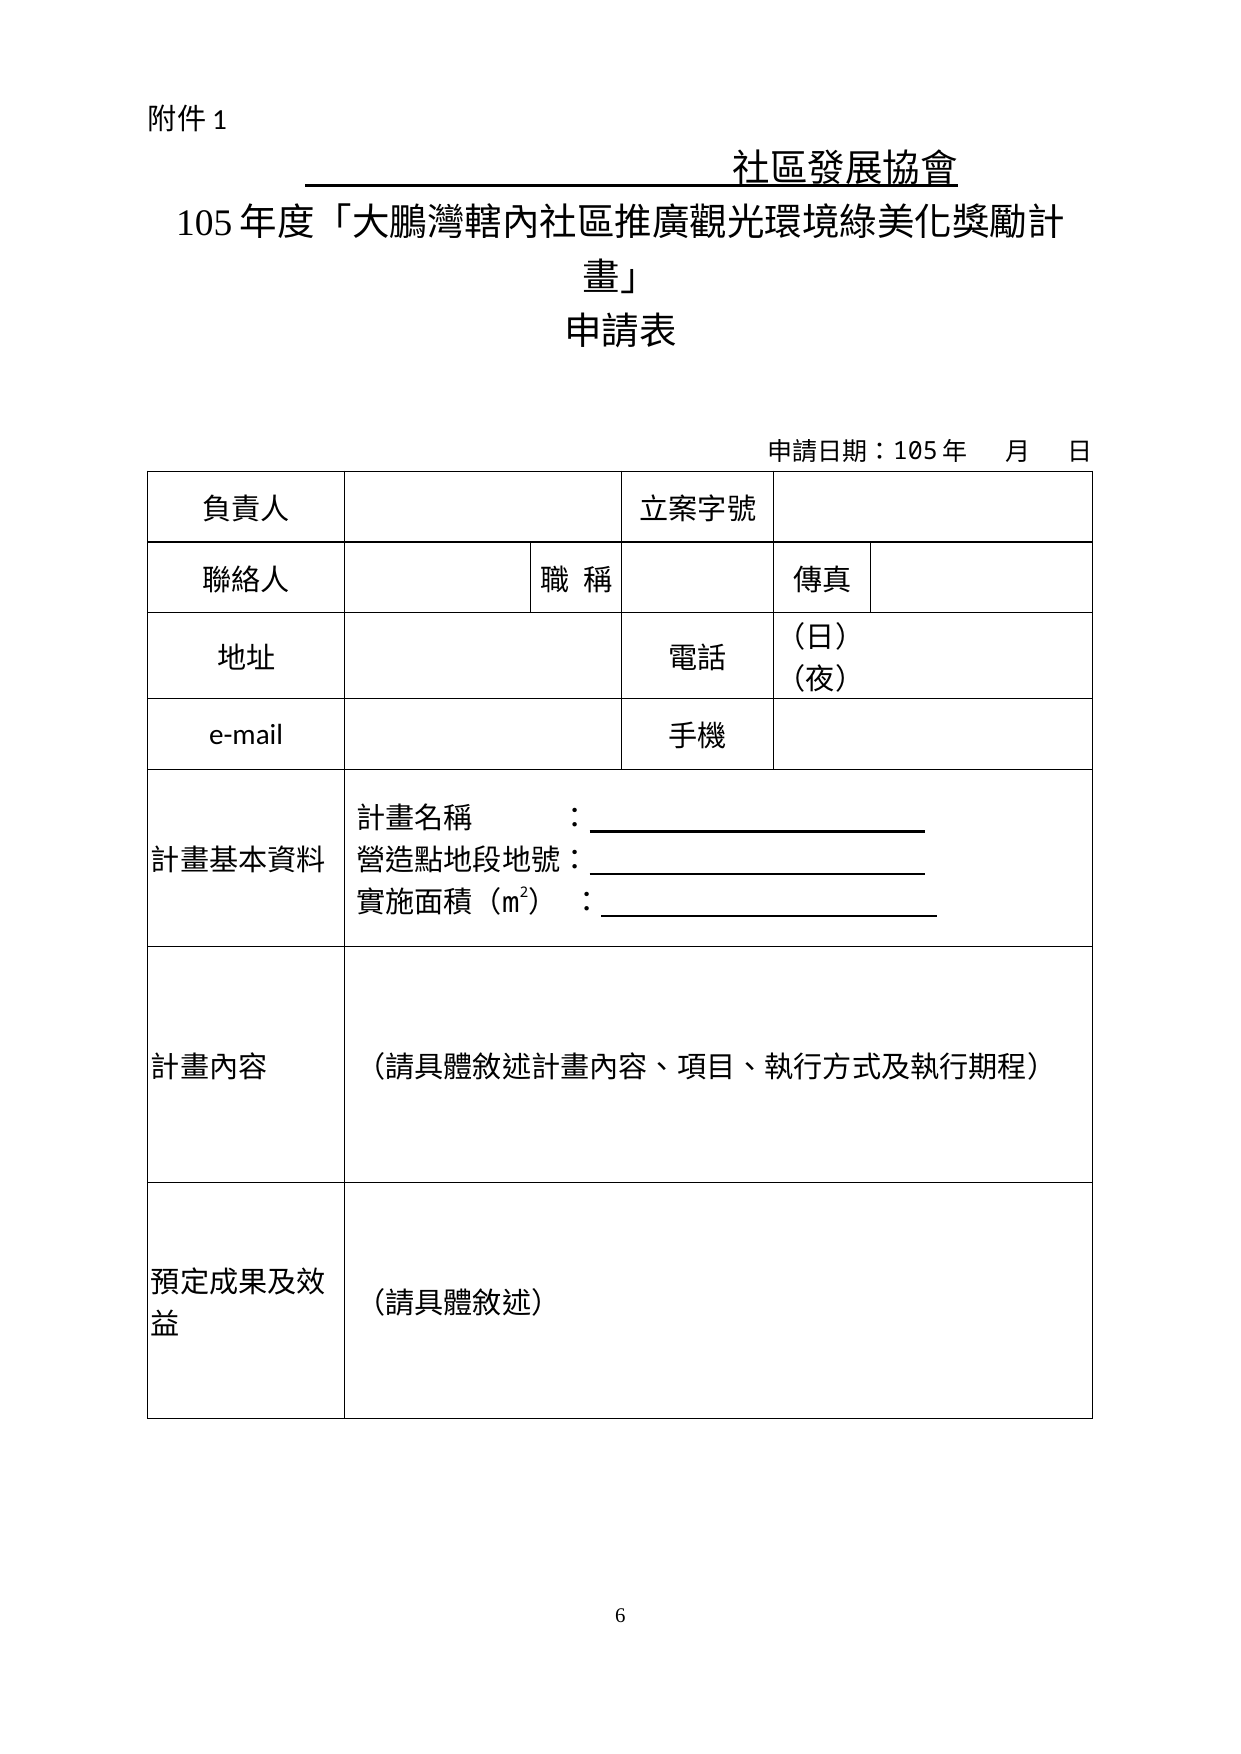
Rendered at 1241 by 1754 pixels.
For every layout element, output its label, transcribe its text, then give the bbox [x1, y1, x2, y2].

table_cell 地址 [148, 613, 344, 698]
table_cell e-mail [148, 699, 344, 769]
table_cell 聯絡人 [148, 543, 344, 612]
text 社區發展協會 [148, 138, 1092, 192]
table_cell [622, 543, 773, 612]
table_cell [345, 613, 621, 698]
table_cell 預定成果及效益 [148, 1183, 344, 1418]
text 申請表 [148, 301, 1092, 355]
table_cell （日） （夜） [774, 613, 1092, 698]
text 105年度「大鵬灣轄內社區推廣觀光環境綠美化獎勵計畫」 [148, 192, 1092, 301]
table_cell 計畫基本資料 [148, 770, 344, 946]
table_header 負責人 [148, 472, 344, 541]
table_cell [345, 699, 621, 769]
table_cell （請具體敘述） [345, 1183, 1092, 1418]
table_cell 計畫名稱 ： 營造點地段地號： 實施面積（m2） ： [345, 770, 1092, 946]
table_cell [774, 699, 1092, 769]
table_cell 傳真 [774, 543, 870, 612]
table_cell [871, 543, 1092, 612]
table_header [774, 472, 1092, 541]
text 附件1 [148, 96, 1092, 138]
table_cell （請具體敘述計畫內容、項目、執行方式及執行期程） [345, 947, 1092, 1182]
text 申請日期：105年 月 日 [148, 408, 1092, 471]
table_cell [345, 543, 530, 612]
table_header 立案字號 [622, 472, 773, 541]
table_cell 計畫內容 [148, 947, 344, 1182]
table_cell 手機 [622, 699, 773, 769]
table_cell 電話 [622, 613, 773, 698]
table_cell 職 稱 [531, 543, 621, 612]
table_header [345, 472, 621, 541]
